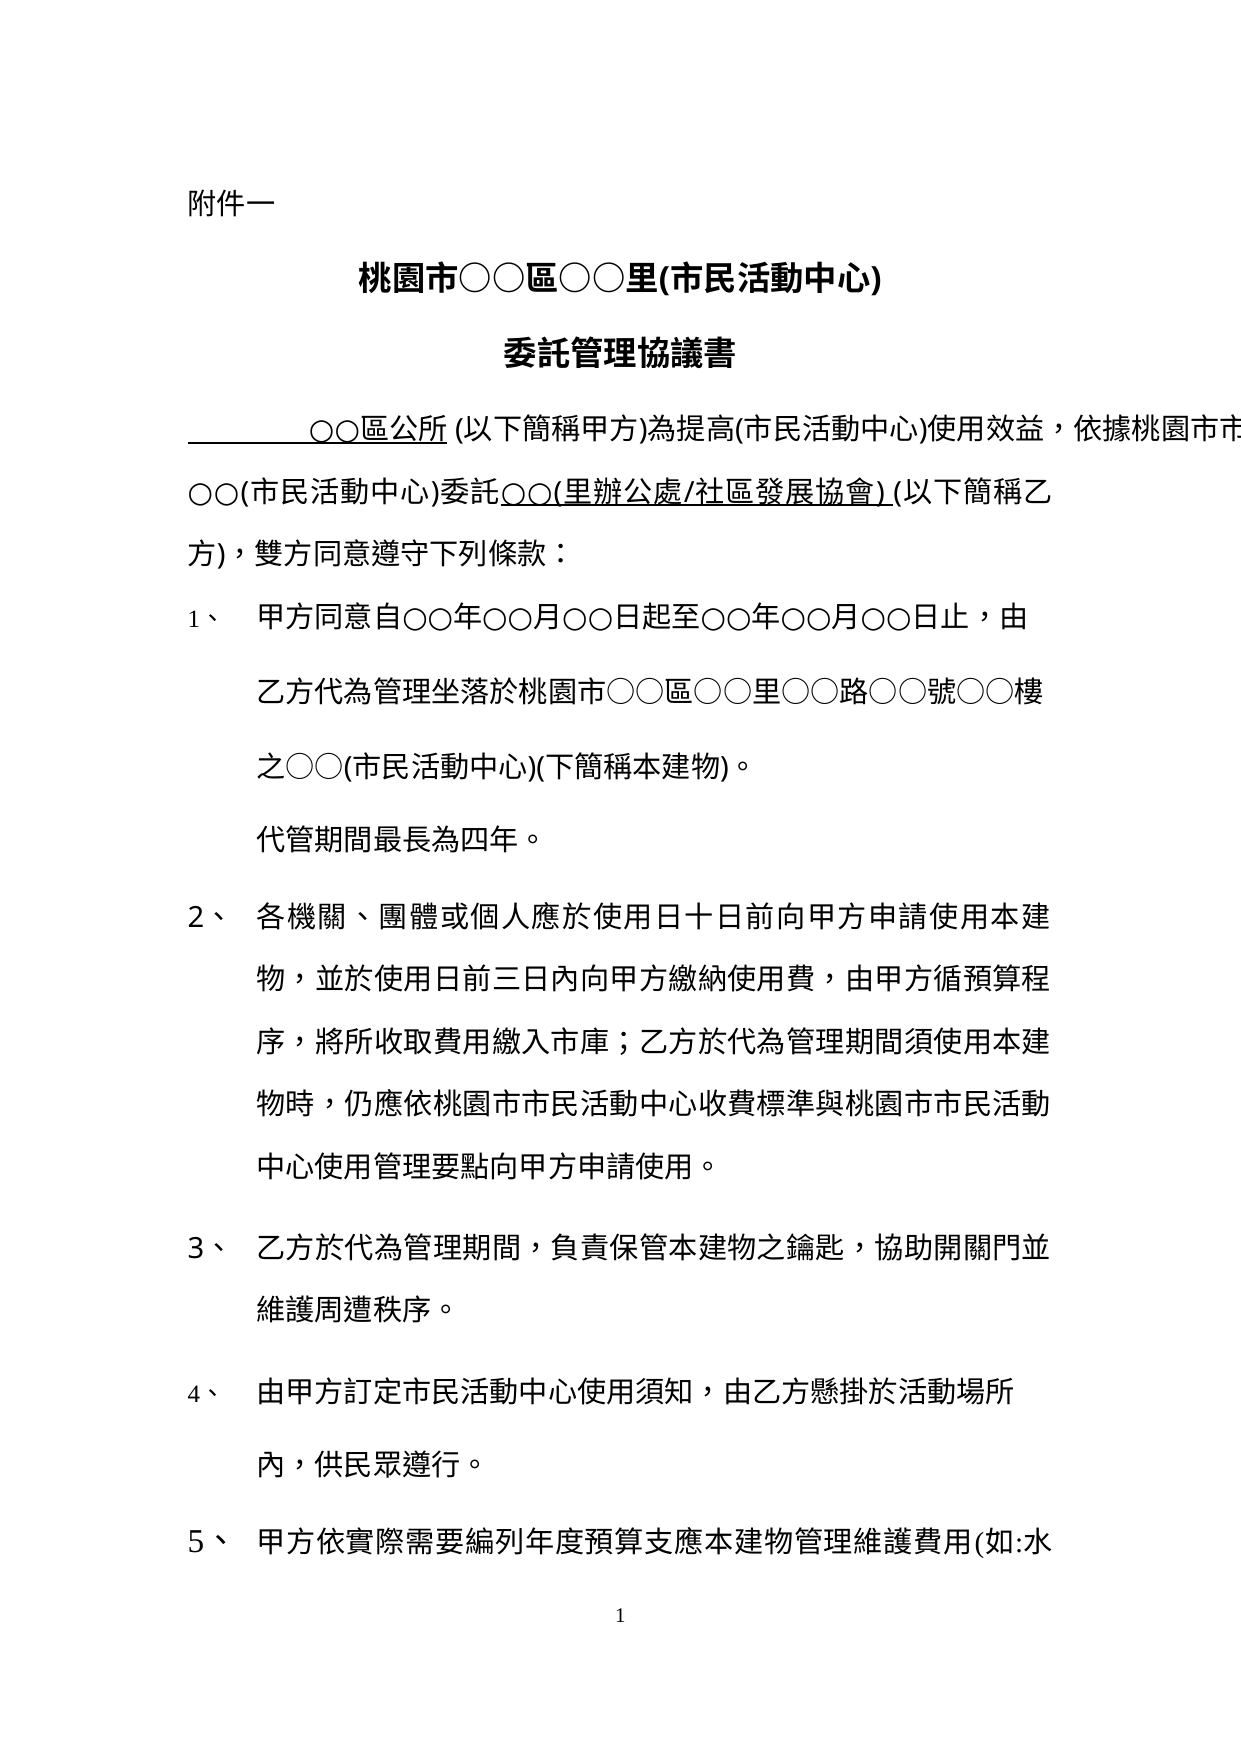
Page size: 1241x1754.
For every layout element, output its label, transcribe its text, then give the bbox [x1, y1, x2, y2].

text ○○區公所 (以下簡稱甲方)為提高(市民活動中心)使用效益，依據桃園市市民活動中心使用管理要點第三點規定，茲將○○(市民活動中心)委託○○(里辦公處/社區發展協會) (以下簡稱乙方)，雙方同意遵守下列條款： [187, 389, 1053, 577]
list 乙方於代為管理期間，負責保管本建物之鑰匙，協助開關門並維護周遭秩序。 [187, 1208, 1053, 1333]
list 由甲方訂定市民活動中心使用須知，由乙方懸掛於活動場所內，供民眾遵行。 [187, 1352, 1053, 1502]
list 甲方同意自○○年○○月○○日起至○○年○○月○○日止，由乙方代為管理坐落於桃園市○○區○○里○○路○○號○○樓之○○(市民活動中心)(下簡稱本建物)。 [187, 577, 1053, 802]
list 甲方依實際需要編列年度預算支應本建物管理維護費用(如:水 [187, 1502, 1053, 1564]
text 委託管理協議書 [187, 314, 1053, 389]
text 桃園市○○區○○里(市民活動中心) [187, 239, 1053, 314]
text 附件一 [187, 164, 1061, 239]
list 各機關、團體或個人應於使用日十日前向甲方申請使用本建物，並於使用日前三日內向甲方繳納使用費，由甲方循預算程序，將所收取費用繳入市庫；乙方於代為管理期間須使用本建物時，仍應依桃園市市民活動中心收費標準與桃園市市民活動中心使用管理要點向甲方申請使用。 [187, 877, 1053, 1189]
text 代管期間最長為四年。 [256, 802, 1053, 877]
